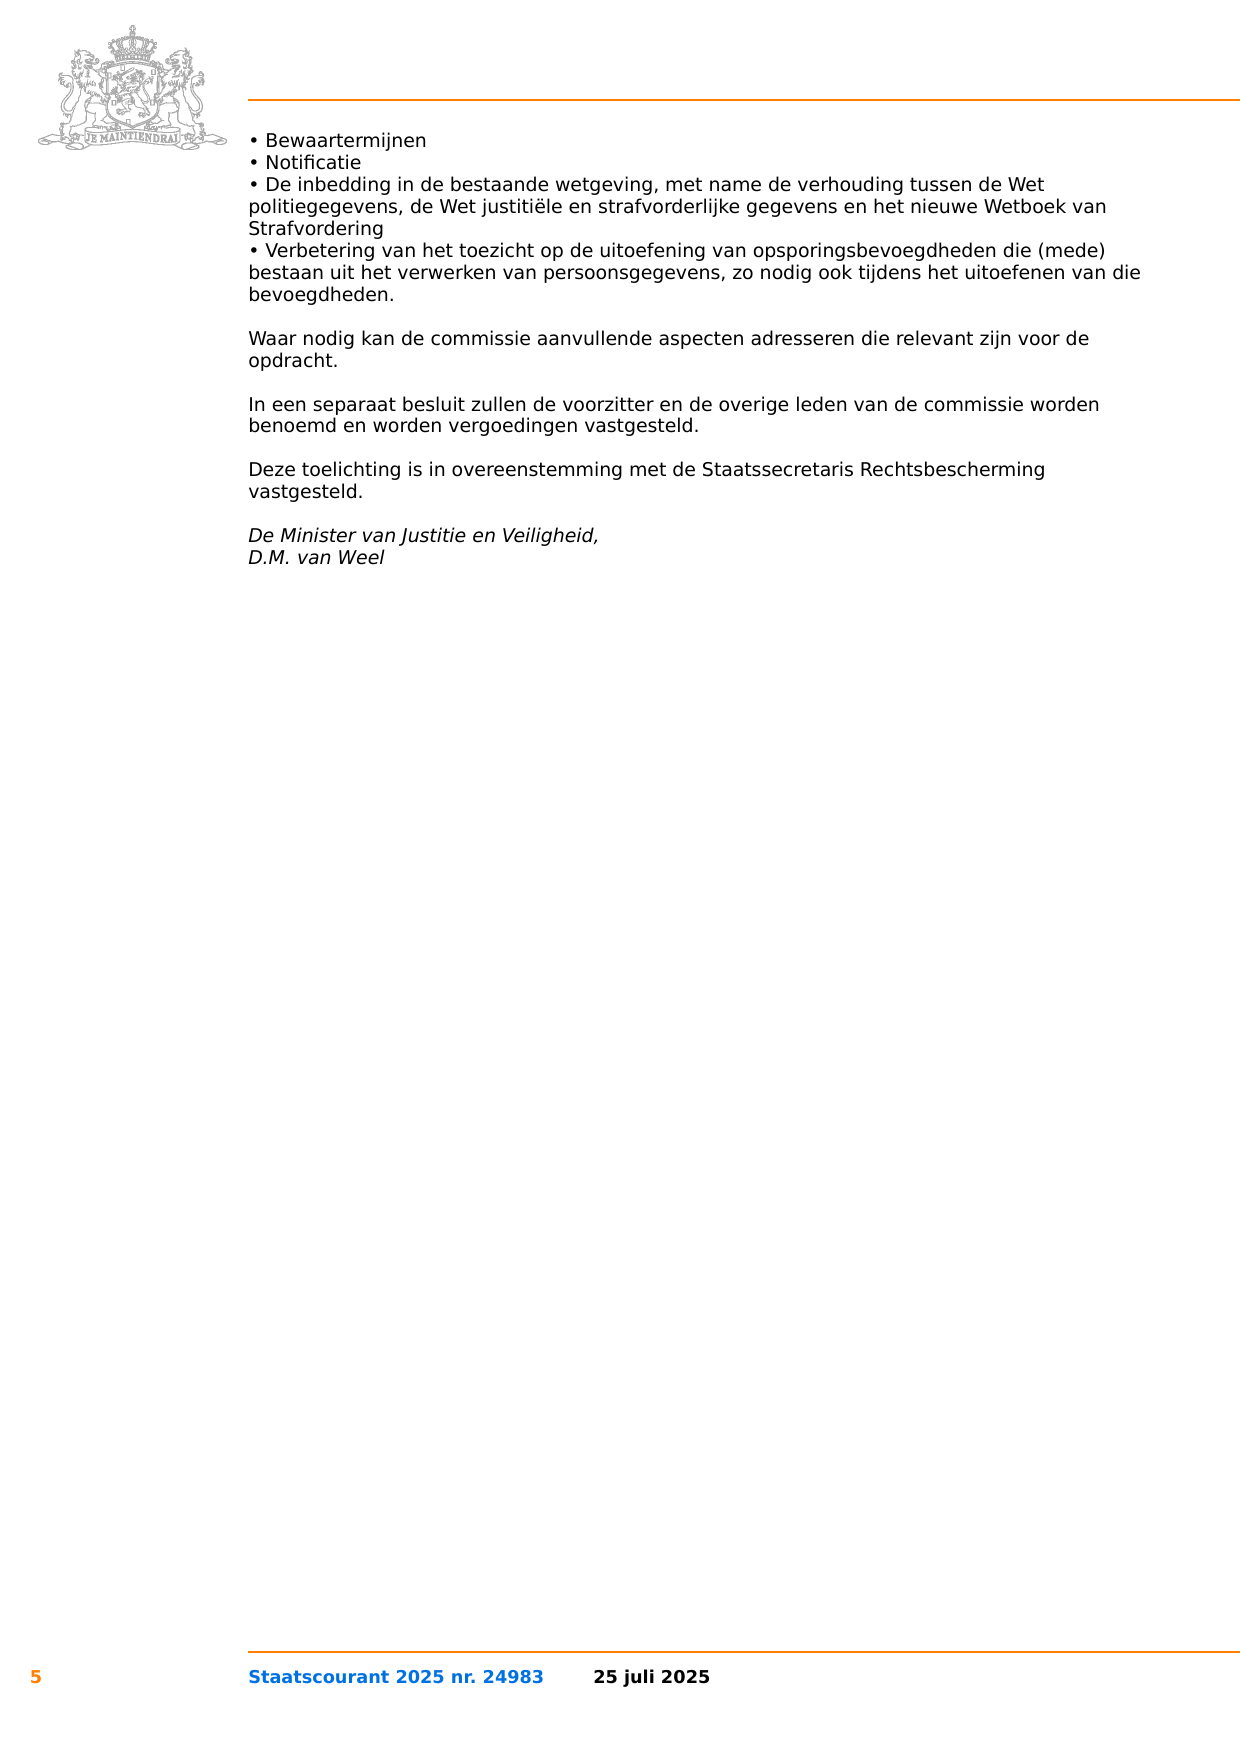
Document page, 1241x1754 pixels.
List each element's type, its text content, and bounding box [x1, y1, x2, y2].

text • Notificatie [248, 152, 1163, 174]
text De Minister van Justitie en Veiligheid, D.M. van Weel [248, 525, 1163, 569]
text Waar nodig kan de commissie aanvullende aspecten adresseren die relevant zijn voor de opdracht. [248, 328, 1163, 372]
text In een separaat besluit zullen de voorzitter en de overige leden van de commissie worden benoemd en worden vergoedingen vastgesteld. [248, 393, 1163, 437]
text Deze toelichting is in overeenstemming met de Staatssecretaris Rechtsbescherming vastgesteld. [248, 459, 1163, 503]
text • De inbedding in de bestaande wetgeving, met name de verhouding tussen de Wet politiegegevens, de Wet justitiële en strafvorderlijke gegevens en het nieuwe Wetboek van Strafvordering [248, 174, 1163, 240]
text • Bewaartermijnen [248, 130, 1163, 152]
text • Verbetering van het toezicht op de uitoefening van opsporingsbevoegdheden die (mede) bestaan uit het verwerken van persoonsgegevens, zo nodig ook tijdens het uitoefenen van die bevoegdheden. [248, 240, 1163, 306]
picture [38, 25, 227, 150]
